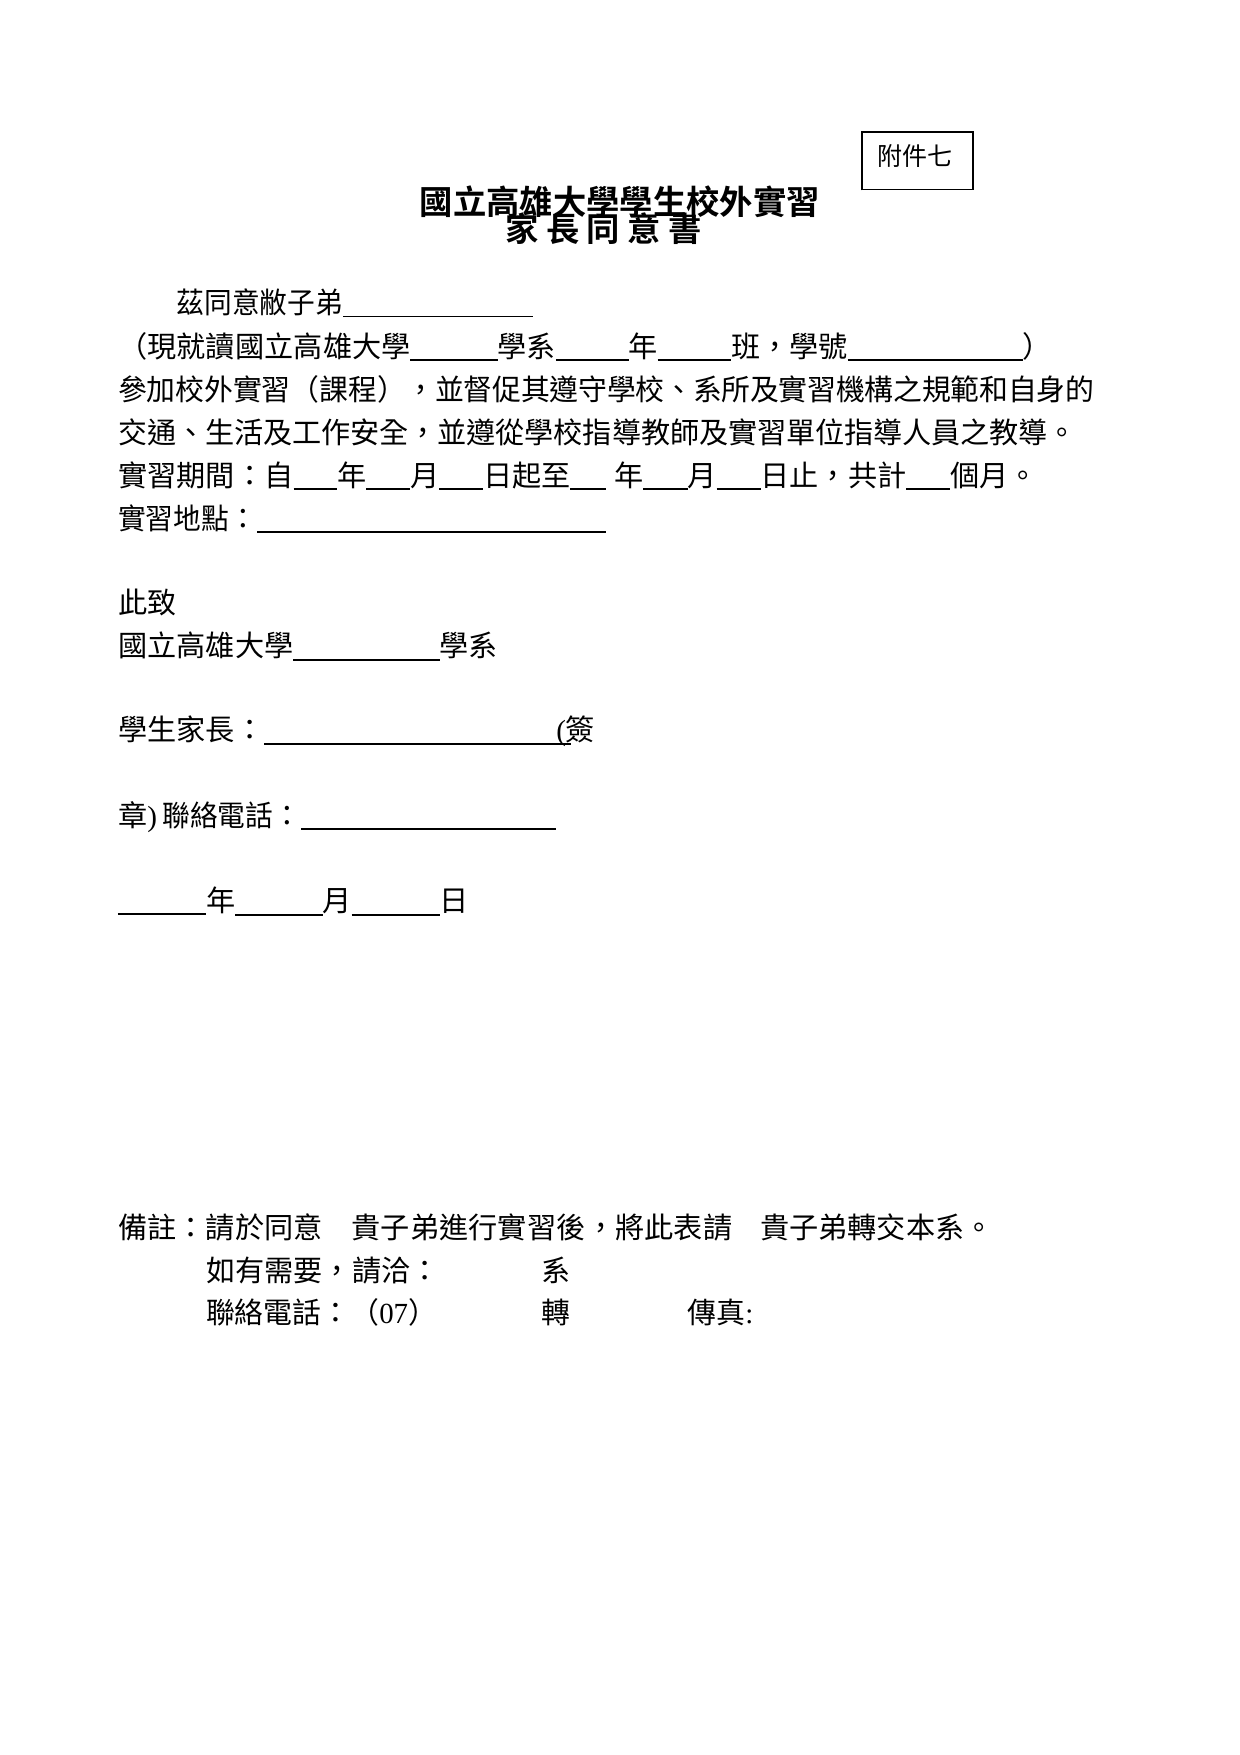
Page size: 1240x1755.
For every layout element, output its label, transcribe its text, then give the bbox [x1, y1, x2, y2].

text 聯絡電話：（07） 轉 傳真: [206, 1291, 1179, 1331]
text 國立高雄大學 學系 [118, 623, 1179, 665]
text 此致 [118, 579, 1179, 622]
text 國立高雄大學學生校外實習家 長 同 意 書 [419, 190, 821, 251]
text 備註：請於同意 貴子弟進行實習後，將此表請 貴子弟轉交本系。如有需要，請洽： 系 [118, 1204, 993, 1290]
text 附件七 [877, 139, 972, 173]
text 年 月 日 [118, 879, 1179, 919]
text 茲同意敝子弟 [176, 280, 1179, 322]
text （現就讀國立高雄大學 學系 年 班，學號 ） [118, 323, 1179, 366]
text 參加校外實習（課程），並督促其遵守學校、系所及實習機構之規範和自身的交通、生活及工作安全，並遵從學校指導教師及實習單位指導人員之教導。 [118, 367, 1122, 452]
text 學生家長： (簽章) 聯絡電話： [118, 706, 633, 835]
text 實習期間：自 年 月 日起至 年 月 日止，共計 個月。實習地點： [118, 452, 1037, 538]
